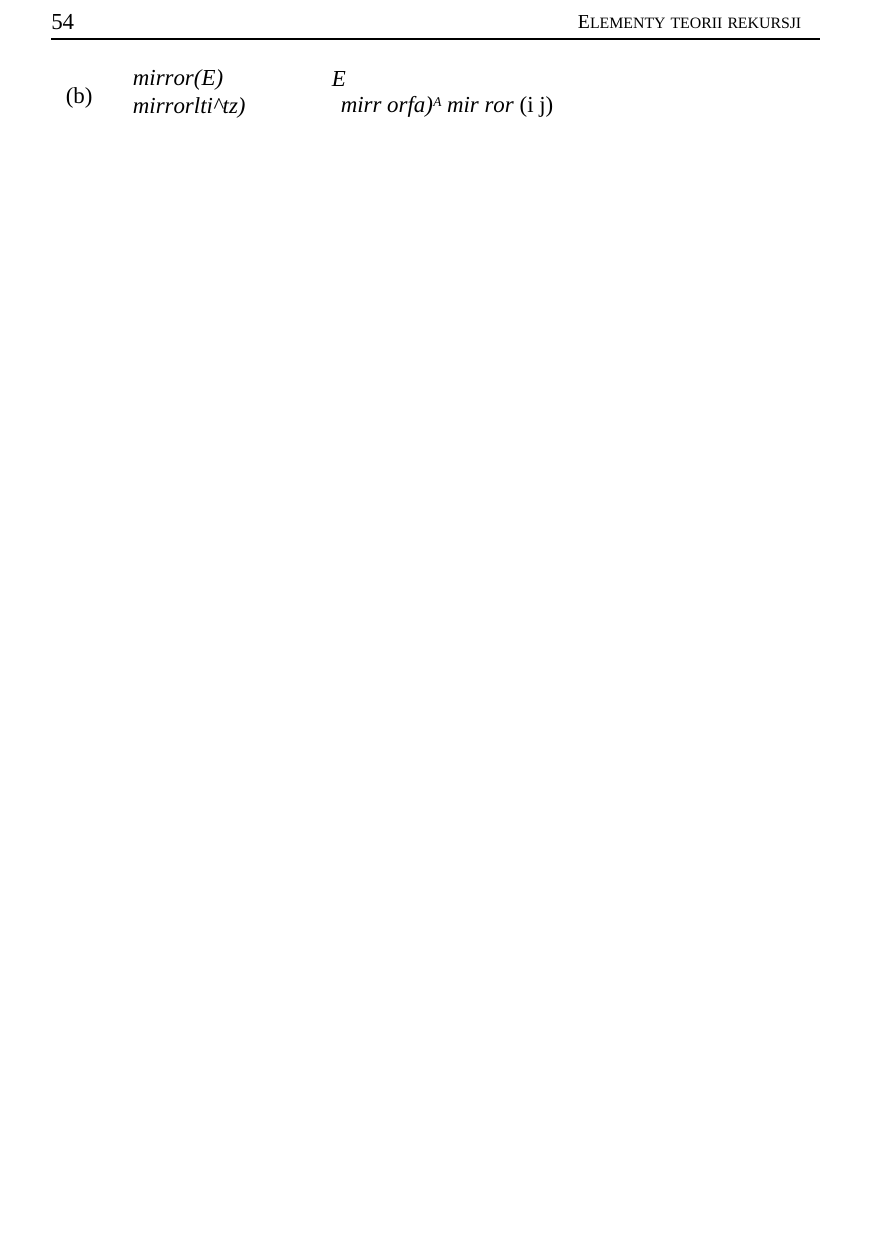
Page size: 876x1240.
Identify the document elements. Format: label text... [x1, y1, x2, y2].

text (b) [66, 82, 98, 108]
text 54 [49, 8, 76, 34]
text mirr orfa)A mir ror (i j) [332, 91, 562, 118]
text Elementy teorii rekursji [578, 11, 822, 33]
text E [294, 65, 562, 91]
text mirror(E) mirrorlti^tz) [133, 64, 275, 119]
